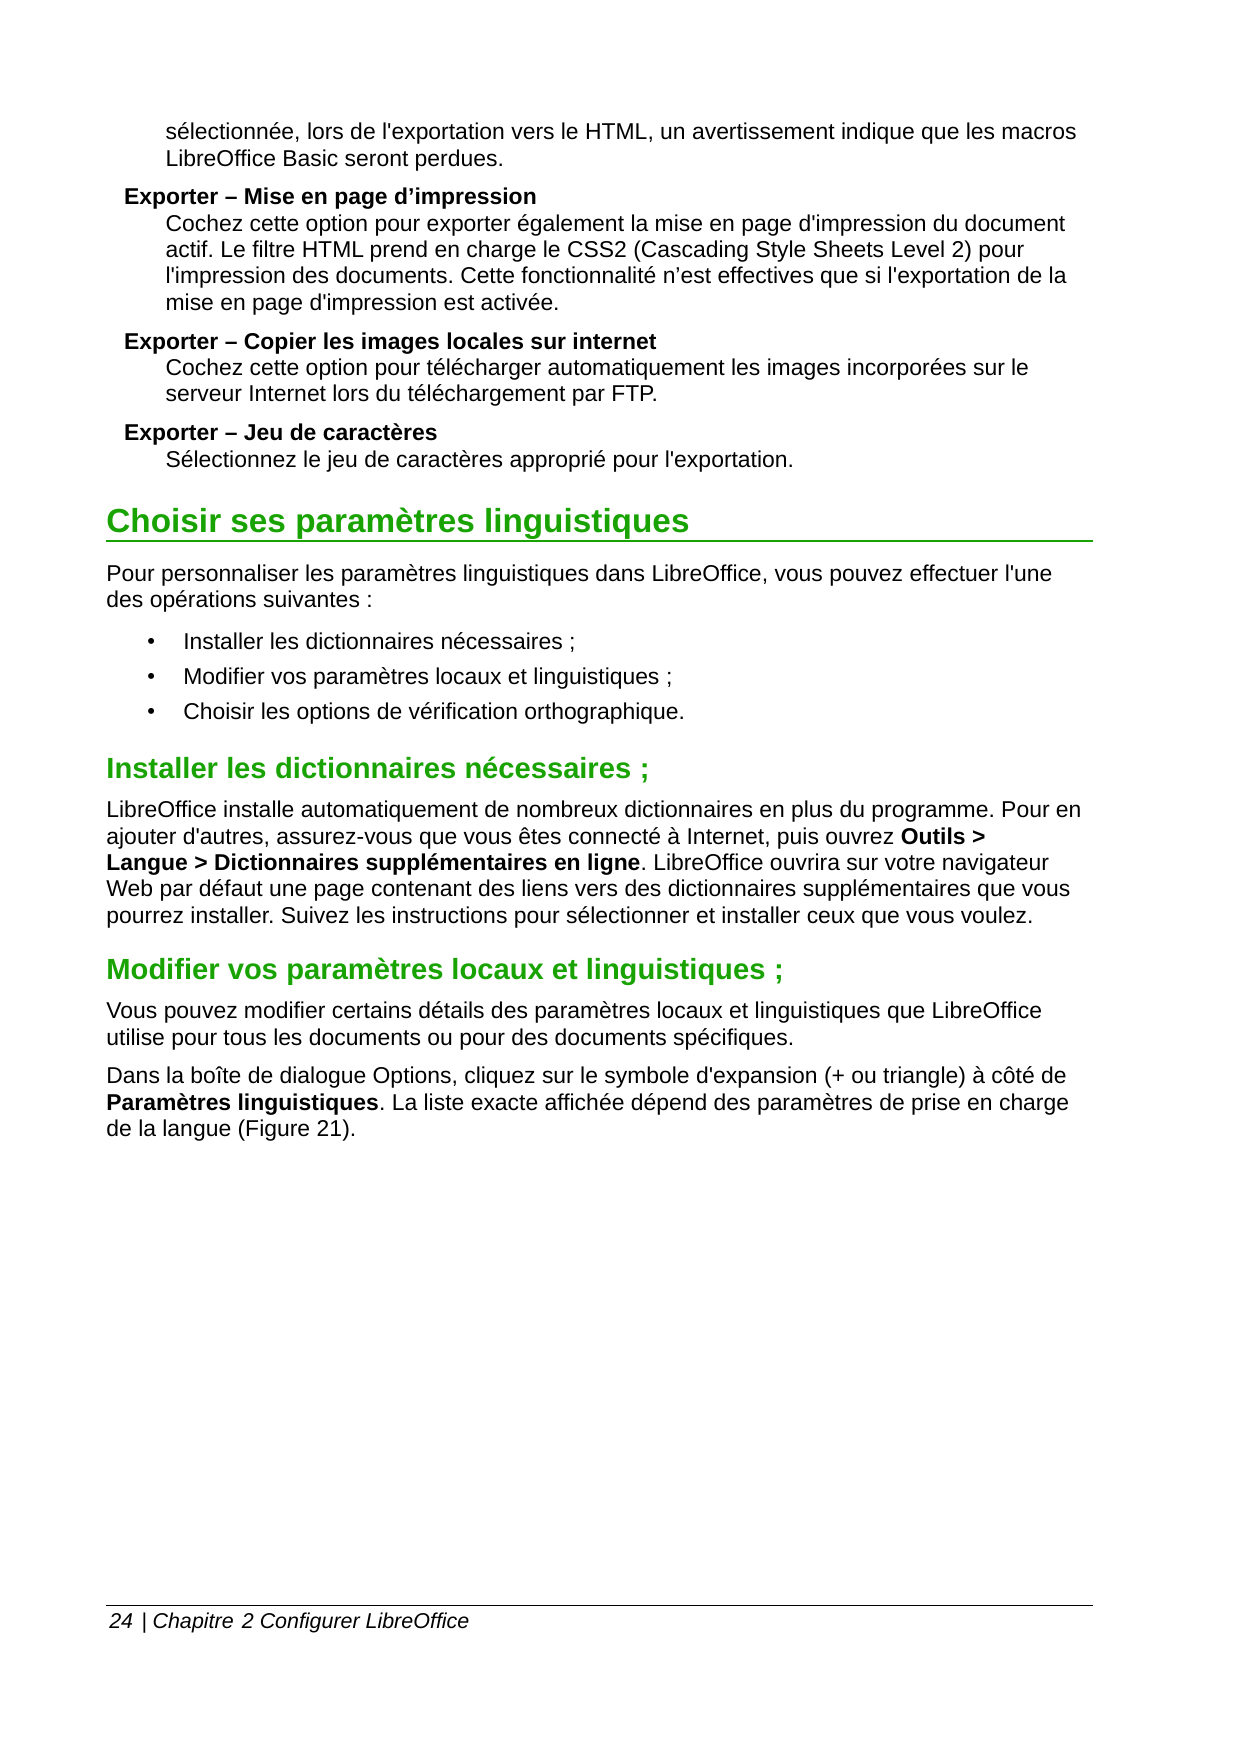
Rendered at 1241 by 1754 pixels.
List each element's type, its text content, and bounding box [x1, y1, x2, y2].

text Pour personnaliser les paramètres linguistiques dans LibreOffice, vous pouvez effectuer l'une des opérations suivantes : [106, 559, 1093, 612]
list Choisir les options de vérification orthographique. [144, 695, 1093, 727]
text sélectionnée, lors de l'exportation vers le HTML, un avertissement indique que les macros LibreOffice Basic seront perdues. [165, 118, 1093, 171]
subtitle Choisir ses paramètres linguistiques [106, 501, 1093, 540]
text LibreOffice installe automatiquement de nombreux dictionnaires en plus du programme. Pour en ajouter d'autres, assurez-vous que vous êtes connecté à Internet, puis ouvrez Outils > Langue > Dictionnaires supplémentaires en ligne. LibreOffice ouvrira sur votre navigateur Web par défaut une page contenant des liens vers des dictionnaires supplémentaires que vous pourrez installer. Suivez les instructions pour sélectionner et installer ceux que vous voulez. [106, 796, 1093, 928]
text Cochez cette option pour télécharger automatiquement les images incorporées sur le serveur Internet lors du téléchargement par FTP. [165, 354, 1093, 407]
text Exporter – Jeu de caractères [124, 419, 1093, 446]
text Sélectionnez le jeu de caractères approprié pour l'exportation. [165, 446, 1093, 472]
text Exporter – Mise en page d’impression [124, 183, 1093, 210]
subtitle Modifier vos paramètres locaux et linguistiques ; [106, 952, 1093, 985]
list Modifier vos paramètres locaux et linguistiques ; [144, 660, 1093, 689]
text Vous pouvez modifier certains détails des paramètres locaux et linguistiques que LibreOffice utilise pour tous les documents ou pour des documents spécifiques. [106, 997, 1093, 1050]
subtitle Installer les dictionnaires nécessaires ; [106, 751, 1093, 784]
text Exporter – Copier les images locales sur internet [124, 328, 1093, 354]
text Cochez cette option pour exporter également la mise en page d'impression du document actif. Le filtre HTML prend en charge le CSS2 (Cascading Style Sheets Level 2) pour l'impression des documents. Cette fonctionnalité n’est effectives que si l'exportation de la mise en page d'impression est activée. [165, 210, 1093, 315]
list Installer les dictionnaires nécessaires ; [144, 625, 1093, 654]
text Dans la boîte de dialogue Options, cliquez sur le symbole d'expansion (+ ou triangle) à côté de Paramètres linguistiques. La liste exacte affichée dépend des paramètres de prise en charge de la langue (Figure 21). [106, 1062, 1093, 1141]
